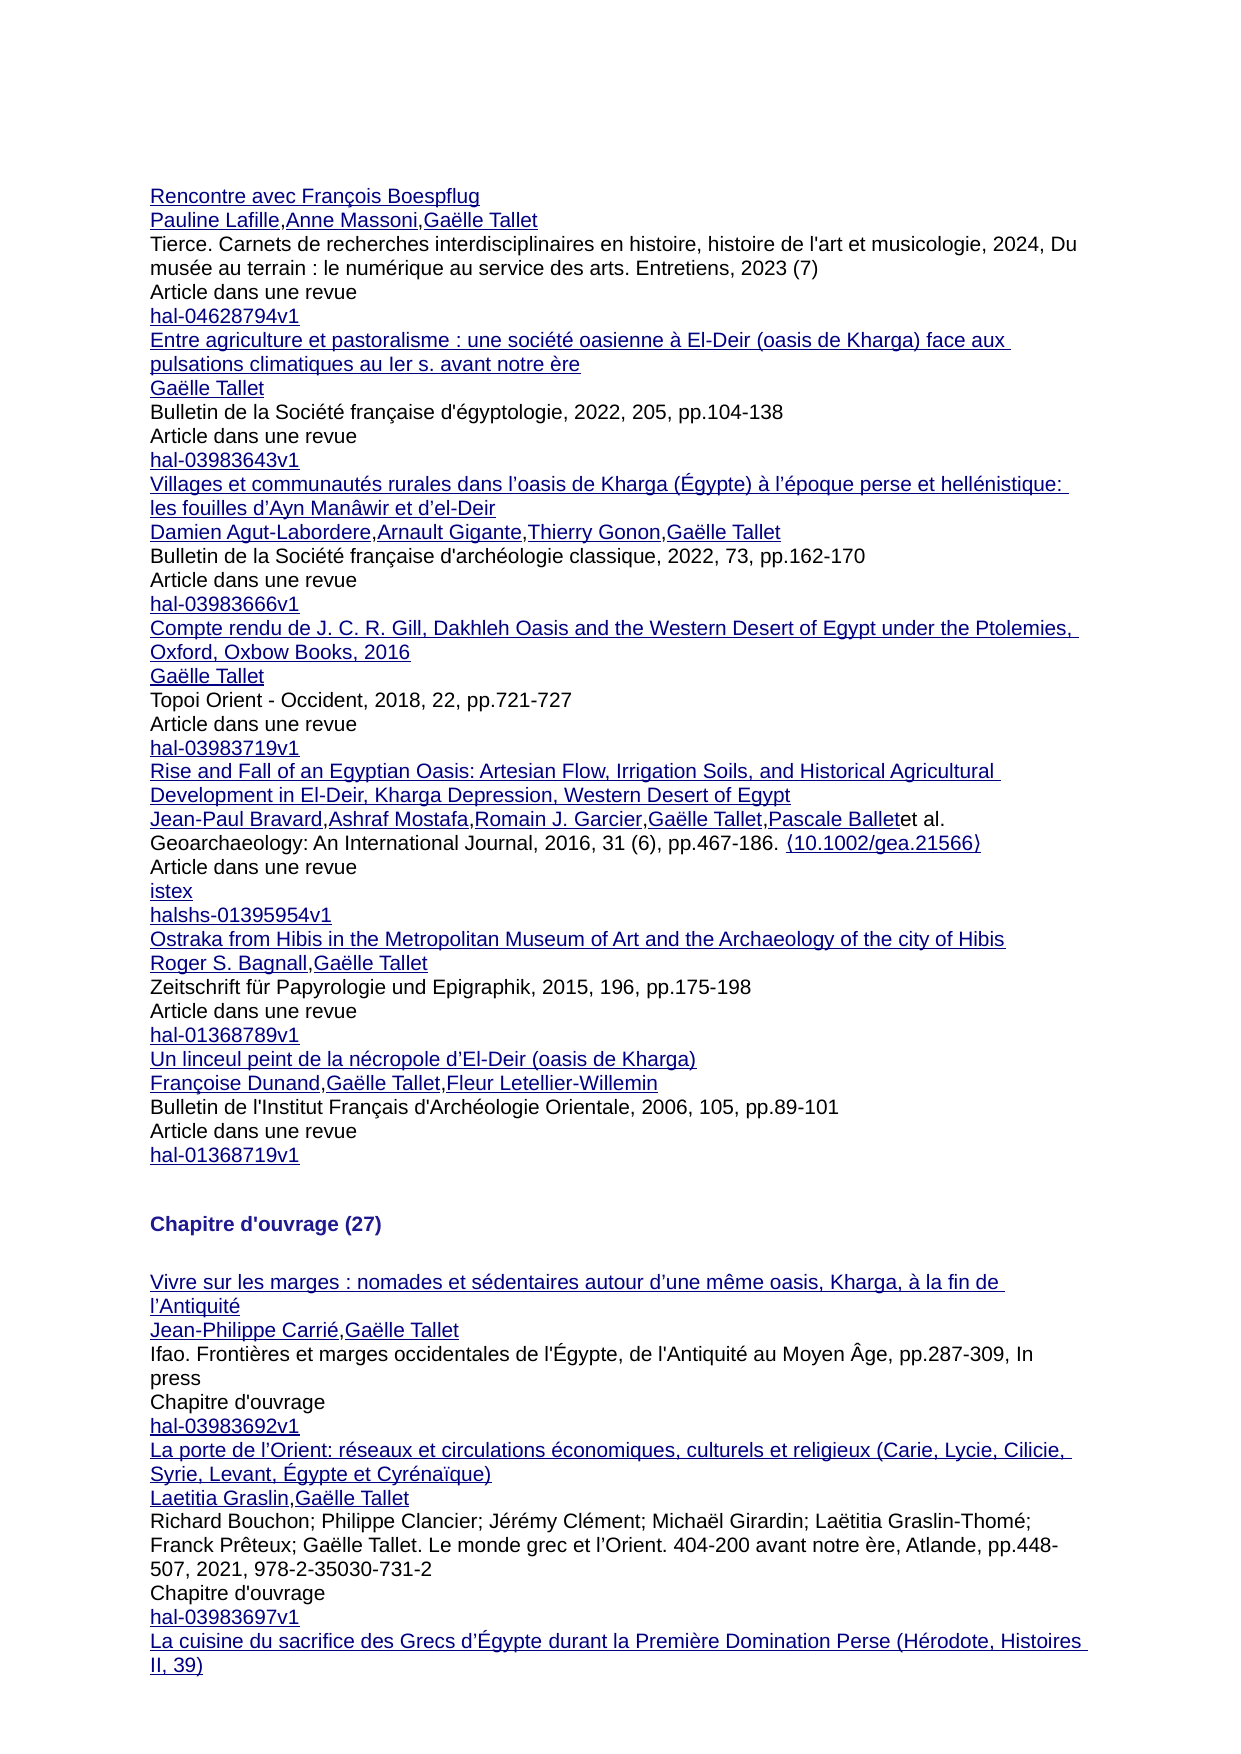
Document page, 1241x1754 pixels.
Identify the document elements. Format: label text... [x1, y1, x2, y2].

table_header Rencontre avec François Boespflug Pauline Lafille,Anne Massoni,Gaëlle Tallet Tierce. Carnets de recherches interdisciplinaires en histoire, histoire de l'art et musicologie, 2024, Du musée au terrain : le numérique au service des arts. Entretiens, 2023 (7) Article dans une revue hal-04628794v1 [150, 184, 1090, 328]
table_cell Compte rendu de J. C. R. Gill, Dakhleh Oasis and the Western Desert of Egypt under the Ptolemies, Oxford, Oxbow Books, 2016 Gaëlle Tallet Topoi Orient - Occident, 2018, 22, pp.721-727 Article dans une revue hal-03983719v1 [150, 616, 1090, 759]
table_cell Rise and Fall of an Egyptian Oasis: Artesian Flow, Irrigation Soils, and Historical Agricultural Development in El-Deir, Kharga Depression, Western Desert of Egypt Jean-Paul Bravard,Ashraf Mostafa,Romain J. Garcier,Gaëlle Tallet,Pascale Balletet al. Geoarchaeology: An International Journal, 2016, 31 (6), pp.467-186. ⟨10.1002/gea.21566⟩ Article dans une revue istex halshs-01395954v1 [150, 759, 1090, 927]
subtitle Chapitre d'ouvrage (27) [150, 1211, 1090, 1235]
table_cell La porte de l’Orient: réseaux et circulations économiques, culturels et religieux (Carie, Lycie, Cilicie, Syrie, Levant, Égypte et Cyrénaïque) Laetitia Graslin,Gaëlle Tallet Richard Bouchon; Philippe Clancier; Jérémy Clément; Michaël Girardin; Laëtitia Graslin-Thomé; Franck Prêteux; Gaëlle Tallet. Le monde grec et l’Orient. 404-200 avant notre ère, Atlande, pp.448-507, 2021, 978-2-35030-731-2 Chapitre d'ouvrage hal-03983697v1 [150, 1438, 1090, 1629]
table_cell Entre agriculture et pastoralisme : une société oasienne à El-Deir (oasis de Kharga) face aux pulsations climatiques au Ier s. avant notre ère Gaëlle Tallet Bulletin de la Société française d'égyptologie, 2022, 205, pp.104-138 Article dans une revue hal-03983643v1 [150, 328, 1090, 472]
table_cell Ostraka from Hibis in the Metropolitan Museum of Art and the Archaeology of the city of Hibis Roger S. Bagnall,Gaëlle Tallet Zeitschrift für Papyrologie und Epigraphik, 2015, 196, pp.175-198 Article dans une revue hal-01368789v1 [150, 927, 1090, 1047]
table_cell Un linceul peint de la nécropole d’El-Deir (oasis de Kharga) Françoise Dunand,Gaëlle Tallet,Fleur Letellier-Willemin Bulletin de l'Institut Français d'Archéologie Orientale, 2006, 105, pp.89-101 Article dans une revue hal-01368719v1 [150, 1047, 1090, 1167]
table_cell Villages et communautés rurales dans l’oasis de Kharga (Égypte) à l’époque perse et hellénistique: les fouilles d’Ayn Manâwir et d’el-Deir Damien Agut-Labordere,Arnault Gigante,Thierry Gonon,Gaëlle Tallet Bulletin de la Société française d'archéologie classique, 2022, 73, pp.162-170 Article dans une revue hal-03983666v1 [150, 472, 1090, 616]
table_header Vivre sur les marges : nomades et sédentaires autour d’une même oasis, Kharga, à la fin de l’Antiquité Jean-Philippe Carrié,Gaëlle Tallet Ifao. Frontières et marges occidentales de l'Égypte, de l'Antiquité au Moyen Âge, pp.287-309, In press Chapitre d'ouvrage hal-03983692v1 [150, 1270, 1090, 1437]
table_cell La cuisine du sacrifice des Grecs d’Égypte durant la Première Domination Perse (Hérodote, Histoires II, 39) [150, 1629, 1090, 1677]
